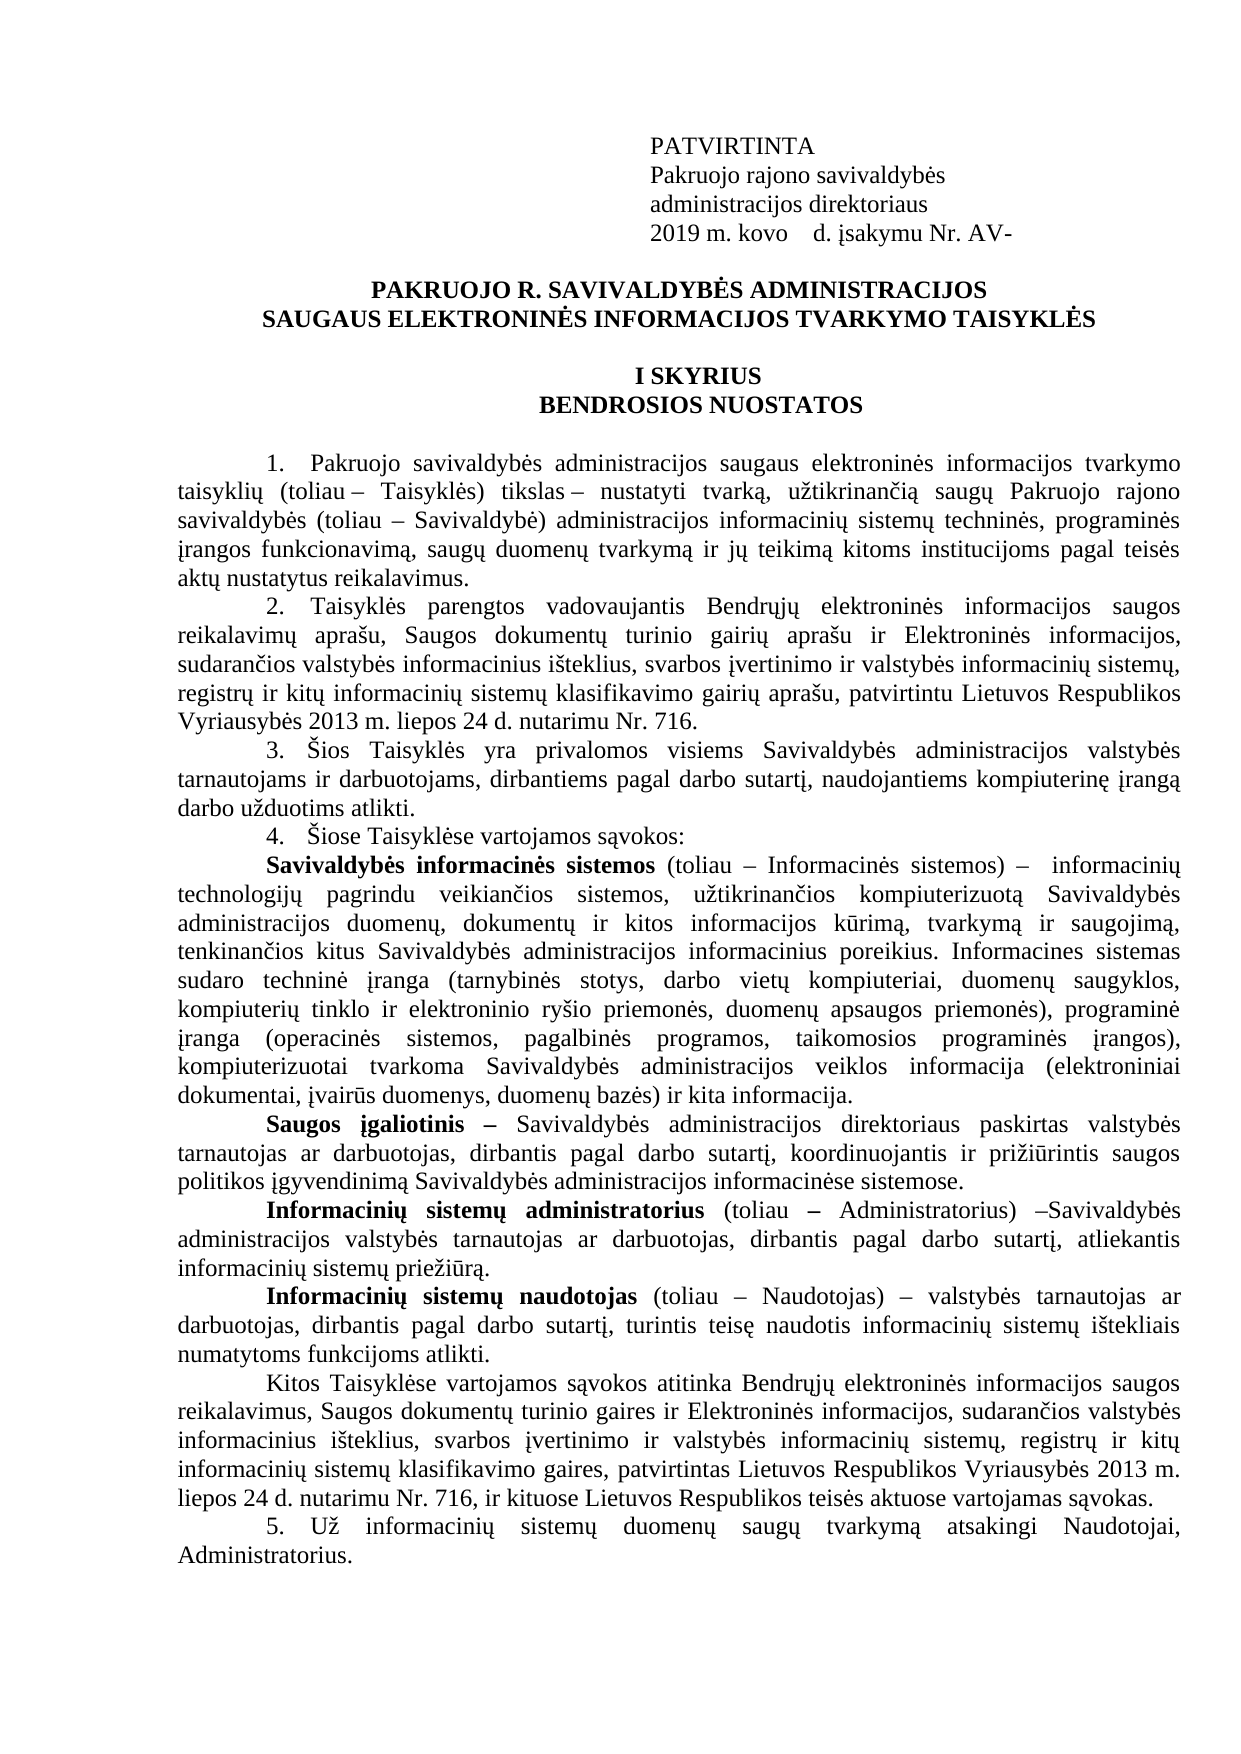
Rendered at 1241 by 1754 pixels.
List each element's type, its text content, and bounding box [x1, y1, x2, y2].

text Kitos Taisyklėse vartojamos sąvokos atitinka Bendrųjų elektroninės informacijos saugos reikalavimus, Saugos dokumentų turinio gaires ir Elektroninės informacijos, sudarančios valstybės informacinius išteklius, svarbos įvertinimo ir valstybės informacinių sistemų, registrų ir kitų informacinių sistemų klasifikavimo gaires, patvirtintas Lietuvos Respublikos Vyriausybės 2013 m. liepos 24 d. nutarimu Nr. 716, ir kituose Lietuvos Respublikos teisės aktuose vartojamas sąvokas. [177, 1368, 1181, 1511]
text 3. Šios Taisyklės yra privalomos visiems Savivaldybės administracijos valstybės tarnautojams ir darbuotojams, dirbantiems pagal darbo sutartį, naudojantiems kompiuterinę įrangą darbo užduotims atlikti. [177, 735, 1181, 821]
text SAUGAUS ELEKTRONINĖS INFORMACIJOS TVARKYMO TAISYKLĖS [177, 304, 1181, 333]
text Informacinių sistemų naudotojas (toliau – Naudotojas) – valstybės tarnautojas ar darbuotojas, dirbantis pagal darbo sutartį, turintis teisę naudotis informacinių sistemų ištekliais numatytoms funkcijoms atlikti. [177, 1281, 1181, 1368]
text 1. Pakruojo savivaldybės administracijos saugaus elektroninės informacijos tvarkymo taisyklių (toliau – Taisyklės) tikslas – nustatyti tvarką, užtikrinančią saugų Pakruojo rajono savivaldybės (toliau – Savivaldybė) administracijos informacinių sistemų techninės, programinės įrangos funkcionavimą, saugų duomenų tvarkymą ir jų teikimą kitoms institucijoms pagal teisės aktų nustatytus reikalavimus. [177, 448, 1181, 591]
text PATVIRTINTA [177, 131, 1181, 160]
text Informacinių sistemų administratorius (toliau – Administratorius) –Savivaldybės administracijos valstybės tarnautojas ar darbuotojas, dirbantis pagal darbo sutartį, atliekantis informacinių sistemų priežiūrą. [177, 1195, 1181, 1281]
text Saugos įgaliotinis – Savivaldybės administracijos direktoriaus paskirtas valstybės tarnautojas ar darbuotojas, dirbantis pagal darbo sutartį, koordinuojantis ir prižiūrintis saugos politikos įgyvendinimą Savivaldybės administracijos informacinėse sistemose. [177, 1109, 1181, 1195]
text Savivaldybės informacinės sistemos (toliau – Informacinės sistemos) – informacinių technologijų pagrindu veikiančios sistemos, užtikrinančios kompiuterizuotą Savivaldybės administracijos duomenų, dokumentų ir kitos informacijos kūrimą, tvarkymą ir saugojimą, tenkinančios kitus Savivaldybės administracijos informacinius poreikius. Informacines sistemas sudaro techninė įranga (tarnybinės stotys, darbo vietų kompiuteriai, duomenų saugyklos, kompiuterių tinklo ir elektroninio ryšio priemonės, duomenų apsaugos priemonės), programinė įranga (operacinės sistemos, pagalbinės programos, taikomosios programinės įrangos), kompiuterizuotai tvarkoma Savivaldybės administracijos veiklos informacija (elektroniniai dokumentai, įvairūs duomenys, duomenų bazės) ir kita informacija. [177, 850, 1181, 1109]
text 5. Už informacinių sistemų duomenų saugų tvarkymą atsakingi Naudotojai, Administratorius. [177, 1511, 1181, 1569]
text 2. Taisyklės parengtos vadovaujantis Bendrųjų elektroninės informacijos saugos reikalavimų aprašu, Saugos dokumentų turinio gairių aprašu ir Elektroninės informacijos, sudarančios valstybės informacinius išteklius, svarbos įvertinimo ir valstybės informacinių sistemų, registrų ir kitų informacinių sistemų klasifikavimo gairių aprašu, patvirtintu Lietuvos Respublikos Vyriausybės 2013 m. liepos 24 d. nutarimu Nr. 716. [177, 591, 1181, 735]
text 2019 m. kovo d. įsakymu Nr. AV- [177, 218, 1181, 246]
text PAKRUOJO R. SAVIVALDYBĖS ADMINISTRACIJOS [177, 275, 1181, 304]
text I SKYRIUS [215, 361, 1181, 390]
text 4. Šiose Taisyklėse vartojamos sąvokos: [177, 821, 1181, 850]
text administracijos direktoriaus [177, 189, 1181, 218]
text BENDROSIOS NUOSTATOS [215, 390, 1181, 419]
text Pakruojo rajono savivaldybės [177, 160, 1181, 189]
